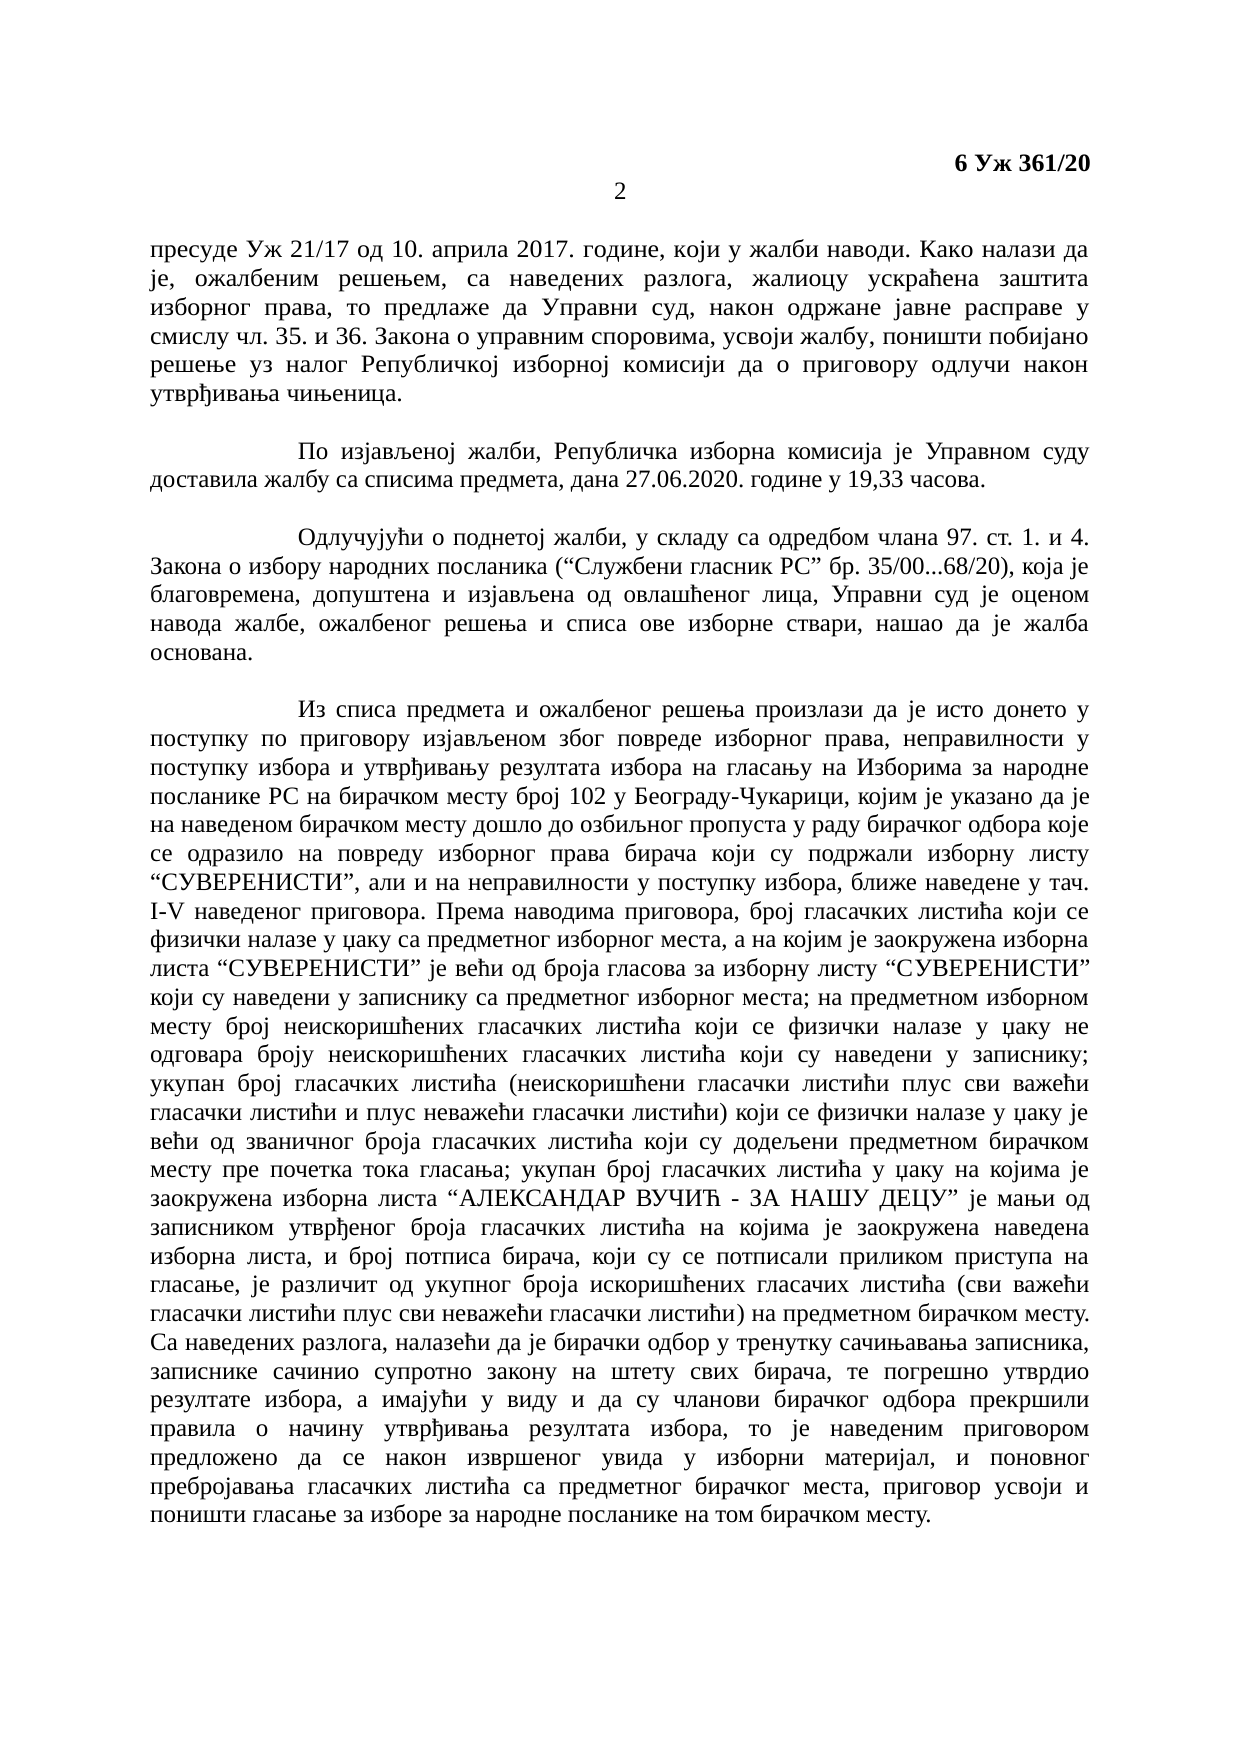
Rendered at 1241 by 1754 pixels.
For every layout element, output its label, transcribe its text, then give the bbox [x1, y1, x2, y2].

text Одлучујући о поднетој жалби, у складу са одредбом члана 97. ст. 1. и 4. Закона о избору народних посланика (“Службени гласник РС” бр. 35/00...68/20), која је благовремена, допуштена и изјављена од овлашћеног лица, Управни суд је оценом навода жалбе, ожалбеног решења и списа ове изборне ствари, нашао да је жалба основана. [150, 522, 1090, 666]
text По изјављеној жалби, Републичка изборна комисија је Управном суду доставила жалбу са списима предмета, дана 27.06.2020. године у 19,33 часова. [150, 436, 1090, 493]
text пресуде Уж 21/17 од 10. априла 2017. године, који у жалби наводи. Како налази да је, ожалбеним решењем, са наведених разлога, жалиоцу ускраћена заштита изборног права, то предлаже да Управни суд, након одржане јавне расправе у смислу чл. 35. и 36. Закона о управним споровима, усвоји жалбу, поништи побијано решење уз налог Републичкој изборној комисији да о приговору одлучи након утврђивања чињеница. [150, 234, 1090, 407]
text Из списа предмета и ожалбеног решења произлази да је исто донето у поступку по приговору изјављеном због повреде изборног права, неправилности у поступку избора и утврђивању резултата избора на гласању на Изборима за народне посланике РС на бирачком месту број 102 у Београду-Чукарици, којим је указано да је на наведеном бирачком месту дошло до озбиљног пропуста у раду бирачког одбора које се одразило на повреду изборног права бирача који су подржали изборну листу “СУВЕРЕНИСТИ”, али и на неправилности у поступку избора, ближе наведене у тач. I-V наведеног приговора. Према наводима приговора, број гласачких листића који се физички налазе у џаку са предметног изборног места, а на којим је заокружена изборна листа “СУВЕРЕНИСТИ” је већи од броја гласова за изборну листу “СУВЕРЕНИСТИ” који су наведени у записнику са предметног изборног места; на предметном изборном месту број неискоришћених гласачких листића који се физички налазе у џаку не одговара броју неискоришћених гласачких листића који су наведени у записнику; укупан број гласачких листића (неискоришћени гласачки листићи плус сви важећи гласачки листићи и плус неважећи гласачки листићи) који се физички налазе у џаку је већи од званичног броја гласачких листића који су додељени предметном бирачком месту пре почетка тока гласања; укупан број гласачких листића у џаку на којима је заокружена изборна листа “АЛЕКСАНДАР ВУЧИЋ - ЗА НАШУ ДЕЦУ” је мањи од записником утврђеног броја гласачких листића на којима је заокружена наведена изборна листа, и број потписа бирача, који су се потписали приликом приступа на гласање, је различит од укупног броја искоришћених гласачих листића (сви важећи гласачки листићи плус сви неважећи гласачки листићи) на предметном бирачком месту. Са наведених разлога, налазећи да је бирачки одбор у тренутку сачињавања записника, записнике сачинио супротно закону на штету свих бирача, те погрешно утврдио резултате избора, а имајући у виду и да су чланови бирачког одбора прекршили правила о начину утврђивања резултата избора, то је наведеним приговором предложено да се након извршеног увида у изборни материјал, и поновног пребројавања гласачких листића са предметног бирачког места, приговор усвоји и поништи гласање за изборе за народне посланике на том бирачком месту. [150, 694, 1090, 1528]
